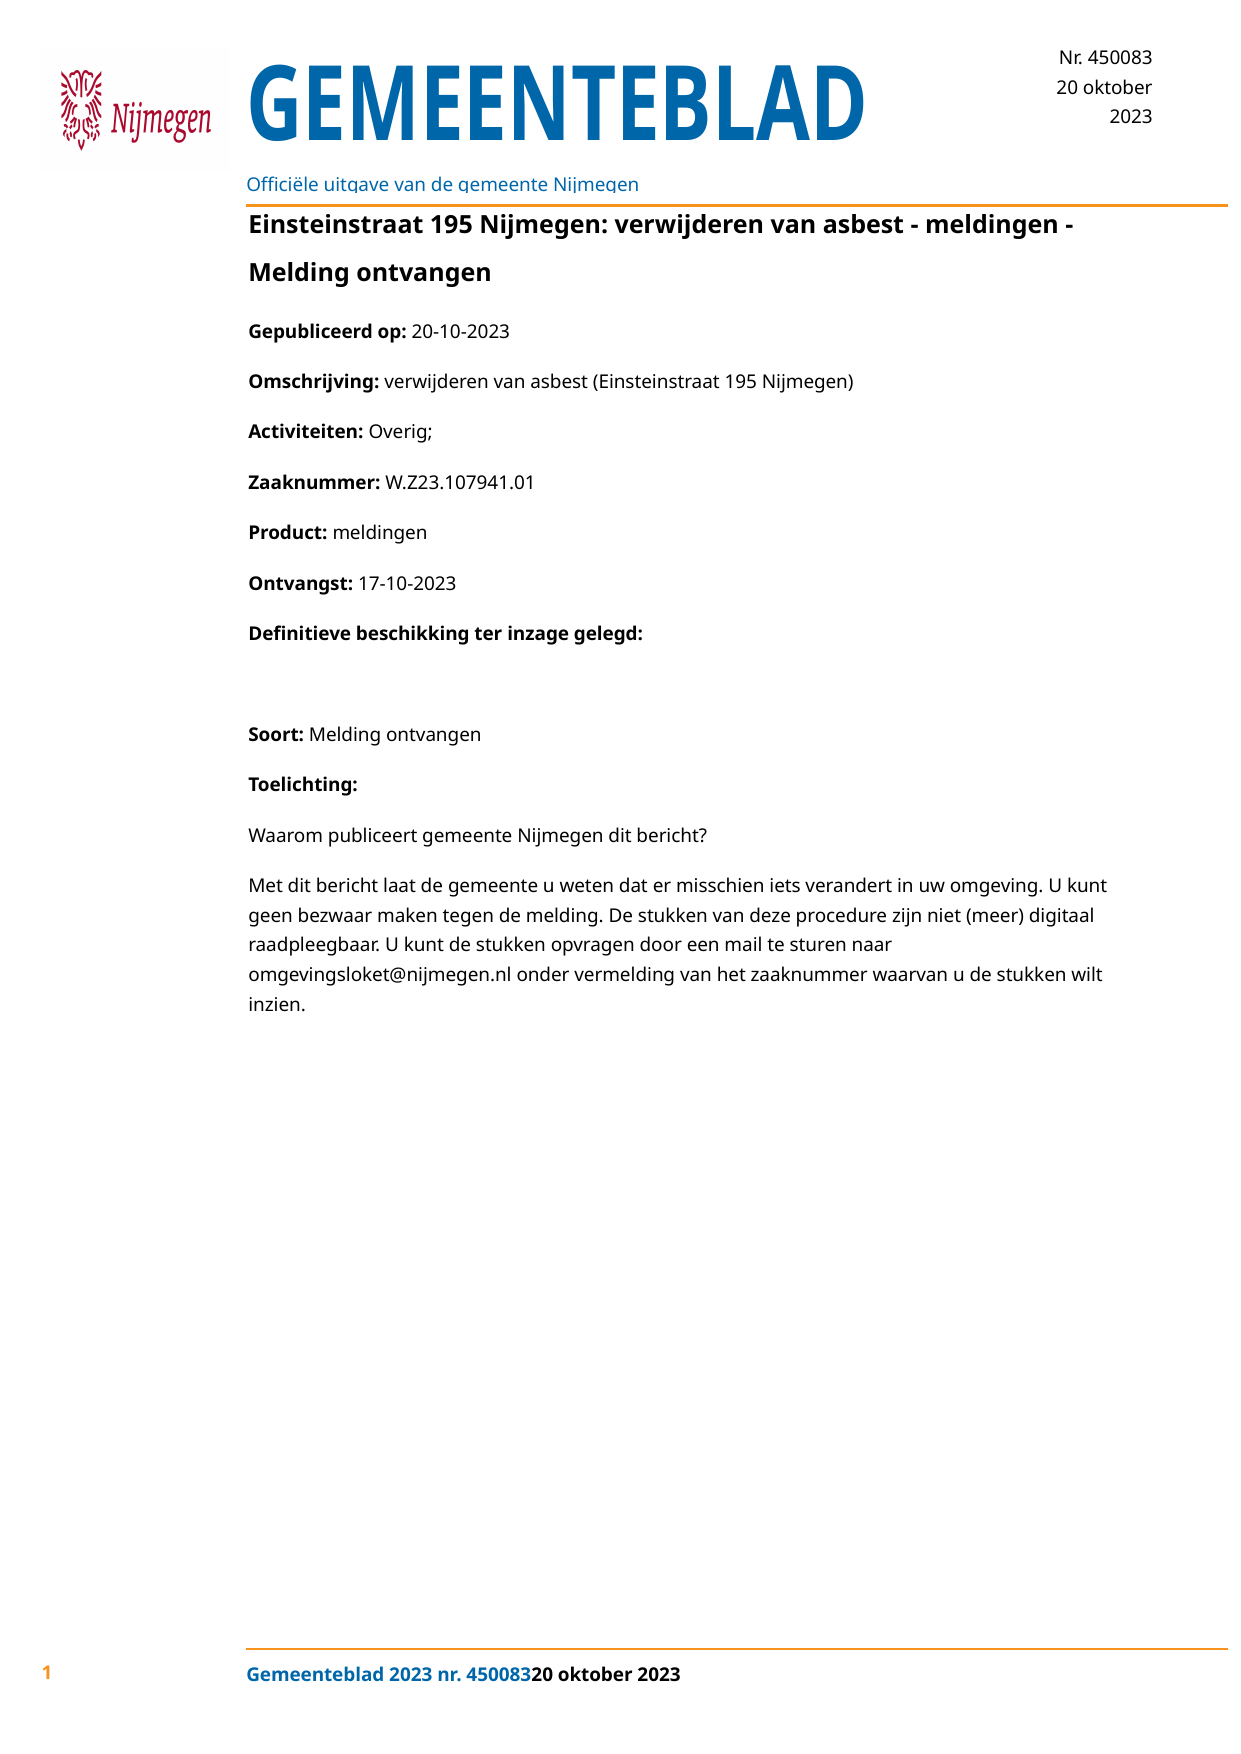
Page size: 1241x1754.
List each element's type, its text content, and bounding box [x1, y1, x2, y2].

text Zaaknummer: W.Z23.107941.01 [248, 469, 1152, 495]
text Gepubliceerd op: 20-10-2023 [248, 318, 1152, 344]
text Toelichting: [248, 772, 1152, 797]
text Definitieve beschikking ter inzage gelegd: [248, 620, 1152, 646]
text Ontvangst: 17-10-2023 [248, 570, 1152, 596]
text Waarom publiceert gemeente Nijmegen dit bericht? [248, 822, 1152, 848]
text Soort: Melding ontvangen [248, 721, 1152, 747]
text Product: meldingen [248, 519, 1152, 545]
text Activiteiten: Overig; [248, 419, 1152, 444]
text Met dit bericht laat de gemeente u weten dat er misschien iets verandert in uw omgeving. U kunt geen bezwaar maken tegen de melding. De stukken van deze procedure zijn niet (meer) digitaal raadpleegbaar. U kunt de stukken opvragen door een mail te sturen naar omgevingsloket@nijmegen.nl onder vermelding van het zaaknummer waarvan u de stukken wilt inzien. [248, 872, 1152, 1017]
picture [41, 47, 231, 172]
text Einsteinstraat 195 Nijmegen: verwijderen van asbest - meldingen - Melding ontvangen [248, 207, 1152, 288]
text Omschrijving: verwijderen van asbest (Einsteinstraat 195 Nijmegen) [248, 368, 1152, 394]
